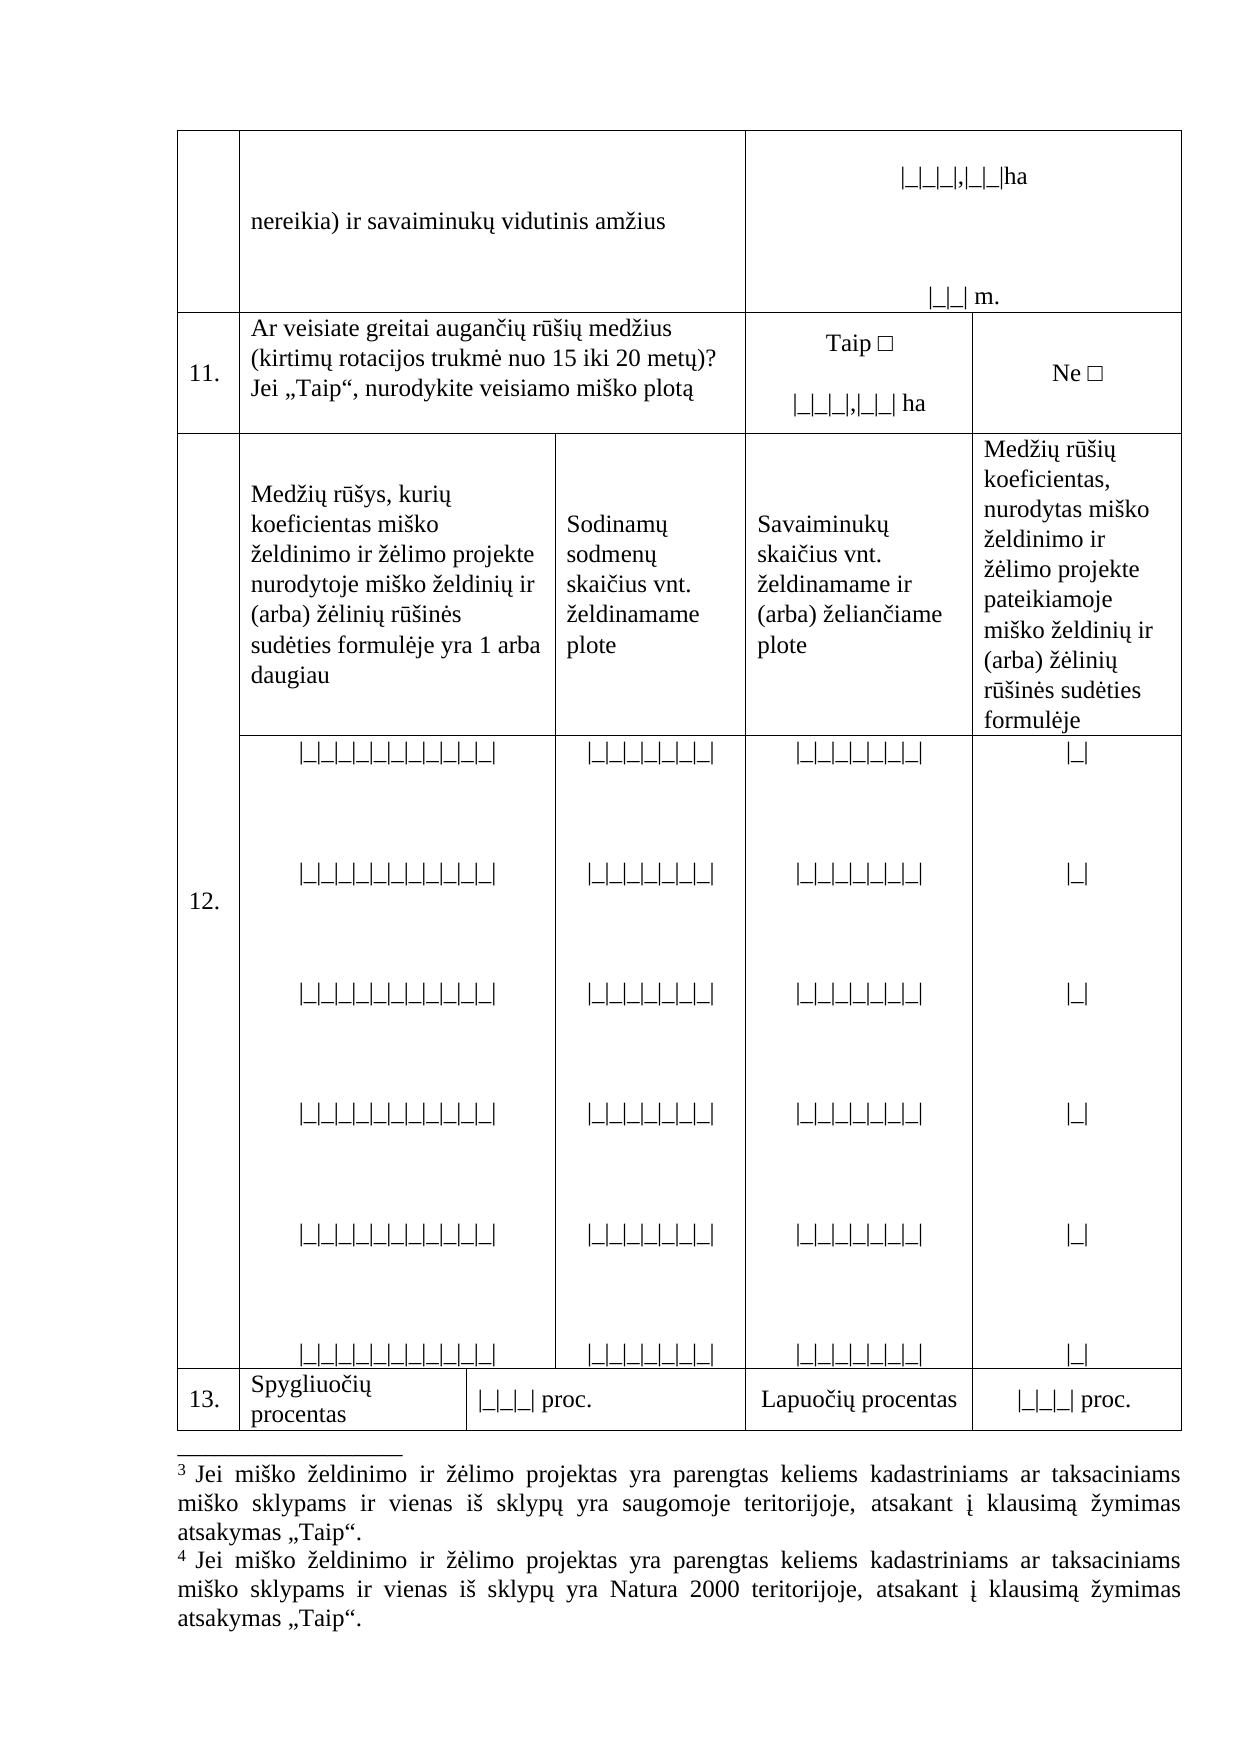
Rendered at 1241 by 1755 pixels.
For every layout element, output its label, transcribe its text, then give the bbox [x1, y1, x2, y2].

table_cell Lapuočių procentas [746, 1369, 972, 1429]
table_cell |_|_|_|_|_|_|_|_|_|_|_| |_|_|_|_|_|_|_|_|_|_|_| |_|_|_|_|_|_|_|_|_|_|_| |_|_|_|_|_|_|_|_|_|_|_| |_|_|_|_|_|_|_|_|_|_|_| |_|_|_|_|_|_|_|_|_|_|_| [240, 736, 555, 1368]
table_cell |_|_|_| proc. [973, 1369, 1181, 1429]
table_cell Medžių rūšių koeficientas, nurodytas miško želdinimo ir žėlimo projekte pateikiamoje miško želdinių ir (arba) žėlinių rūšinės sudėties formulėje [973, 434, 1181, 735]
table_cell Taip □ |_|_|_|,|_|_| ha [746, 313, 972, 433]
table_cell |_|_|_|_|_|_|_| |_|_|_|_|_|_|_| |_|_|_|_|_|_|_| |_|_|_|_|_|_|_| |_|_|_|_|_|_|_| |_|_|_|_|_|_|_| [746, 736, 972, 1368]
text __________________ [177, 1431, 1181, 1459]
text 4 Jei miško želdinimo ir žėlimo projektas yra parengtas keliems kadastriniams ar taksaciniams miško sklypams ir vienas iš sklypų yra Natura 2000 teritorijoje, atsakant į klausimą žymimas atsakymas „Taip“. [177, 1546, 1181, 1632]
table_cell 11. [178, 313, 239, 433]
table_cell 12. [178, 434, 239, 1368]
table_cell |_|_|_|,|_|_|ha |_|_| m. [746, 131, 1181, 312]
table_cell Ar veisiate greitai augančių rūšių medžius (kirtimų rotacijos trukmė nuo 15 iki 20 metų)? Jei „Taip“, nurodykite veisiamo miško plotą [240, 313, 745, 433]
table_cell Ne □ [973, 313, 1181, 433]
table_cell Spygliuočių procentas [240, 1369, 466, 1429]
table_cell Savaiminukų skaičius vnt. želdinamame ir (arba) želiančiame plote [746, 434, 972, 735]
table_cell nereikia) ir savaiminukų vidutinis amžius [240, 131, 745, 312]
table_cell 13. [178, 1369, 239, 1429]
table_cell Sodinamų sodmenų skaičius vnt. želdinamame plote [556, 434, 745, 735]
table_cell Medžių rūšys, kurių koeficientas miško želdinimo ir žėlimo projekte nurodytoje miško želdinių ir (arba) žėlinių rūšinės sudėties formulėje yra 1 arba daugiau [240, 434, 555, 735]
table_cell |_|_|_|_|_|_|_| |_|_|_|_|_|_|_| |_|_|_|_|_|_|_| |_|_|_|_|_|_|_| |_|_|_|_|_|_|_| |_|_|_|_|_|_|_| [556, 736, 745, 1368]
table_cell |_|_|_| proc. [467, 1369, 745, 1429]
table_cell |_| |_| |_| |_| |_| |_| [973, 736, 1181, 1368]
table_cell [178, 131, 239, 312]
text 3 Jei miško želdinimo ir žėlimo projektas yra parengtas keliems kadastriniams ar taksaciniams miško sklypams ir vienas iš sklypų yra saugomoje teritorijoje, atsakant į klausimą žymimas atsakymas „Taip“. [177, 1459, 1181, 1546]
